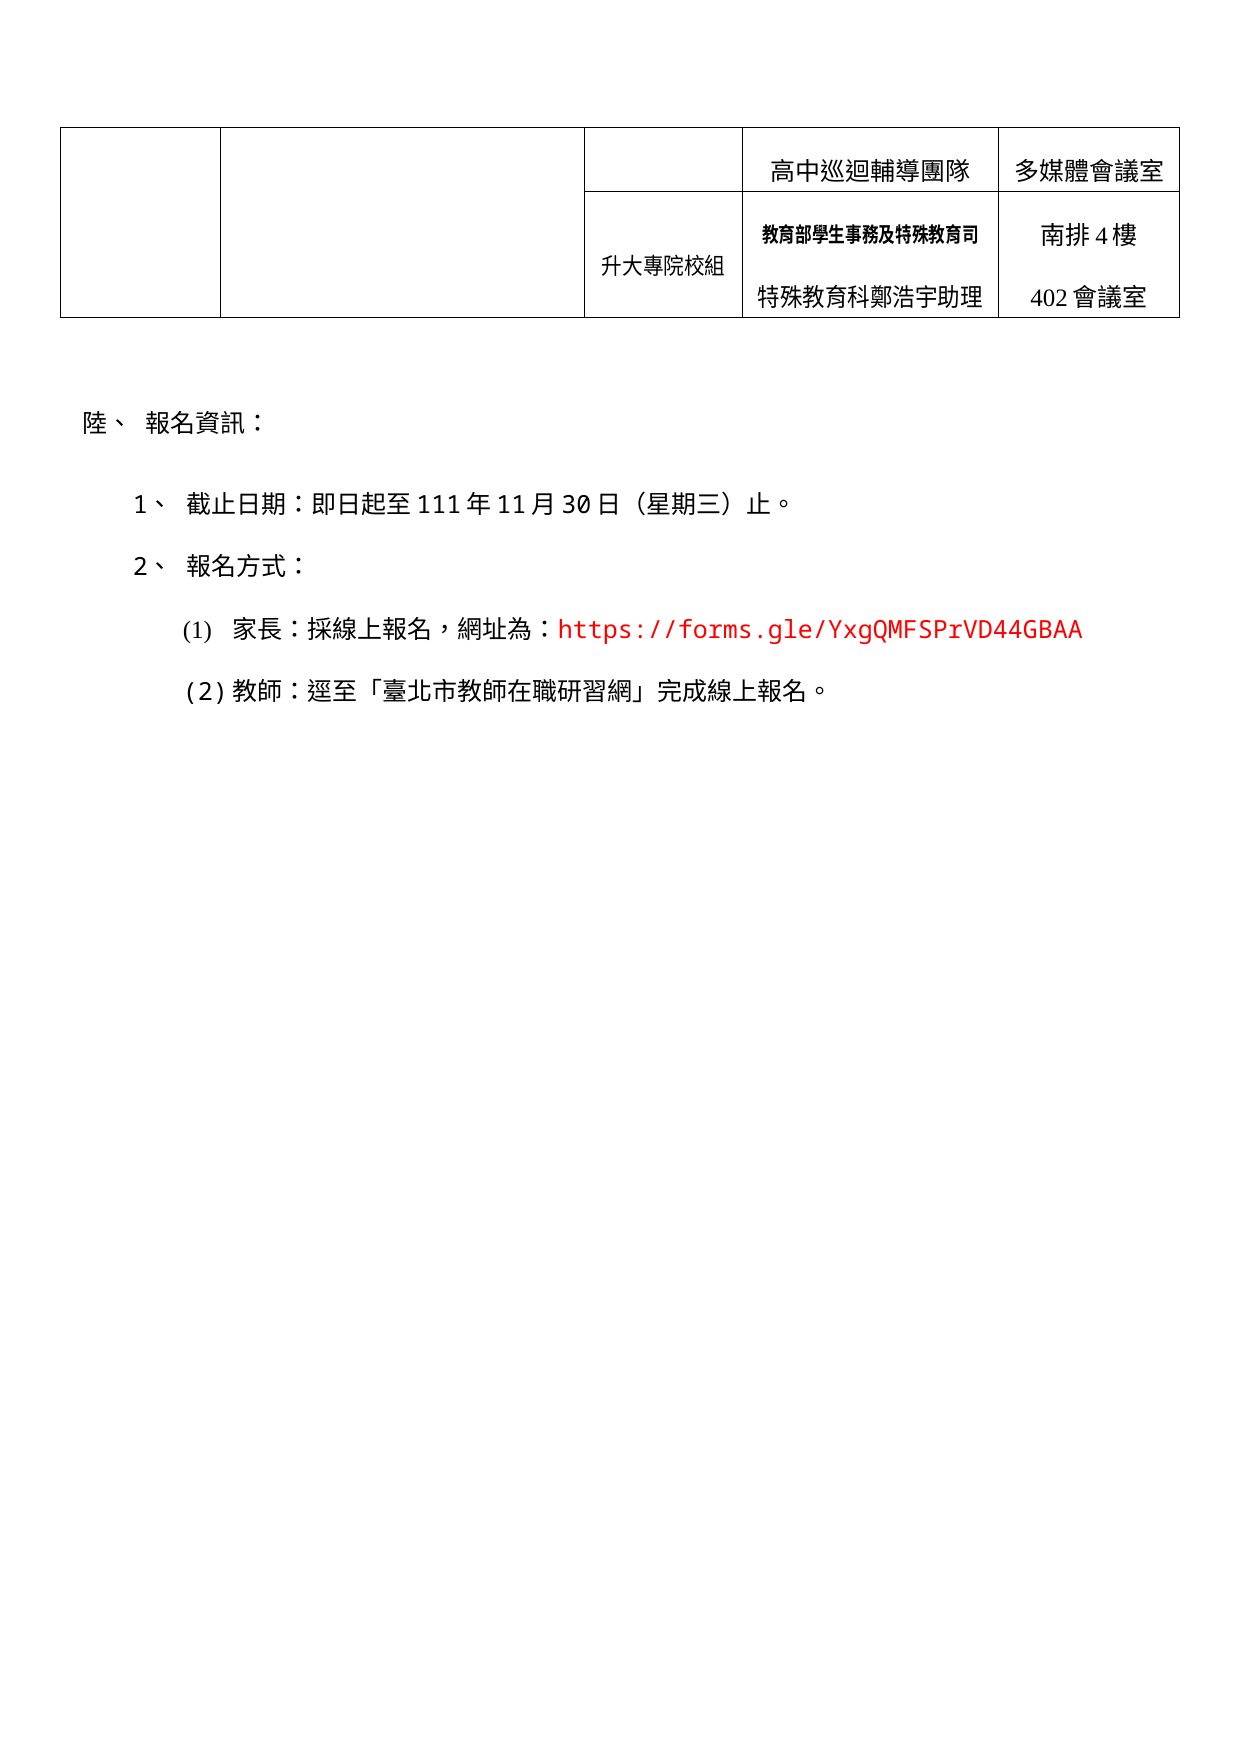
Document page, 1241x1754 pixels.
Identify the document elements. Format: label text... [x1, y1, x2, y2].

table_cell 南排4樓 402會議室 [999, 192, 1179, 317]
table_cell [221, 128, 584, 317]
list 教師：逕至「臺北市教師在職研習網」完成線上報名。 [183, 648, 1157, 711]
table_cell 多媒體會議室 [999, 128, 1179, 191]
list 截止日期：即日起至111年11月30日（星期三）止。 [133, 461, 1157, 523]
table_cell 升大專院校組 [585, 192, 742, 317]
list 報名方式： [133, 523, 1157, 586]
table_cell [585, 128, 742, 191]
list 報名資訊： [83, 380, 1157, 443]
table_cell 教育部學生事務及特殊教育司 特殊教育科鄭浩宇助理 [743, 192, 998, 317]
table_cell 高中巡迴輔導團隊 [743, 128, 998, 191]
table_cell [61, 128, 220, 317]
list 家長：採線上報名，網址為：https://forms.gle/YxgQMFSPrVD44GBAA [183, 586, 1157, 648]
